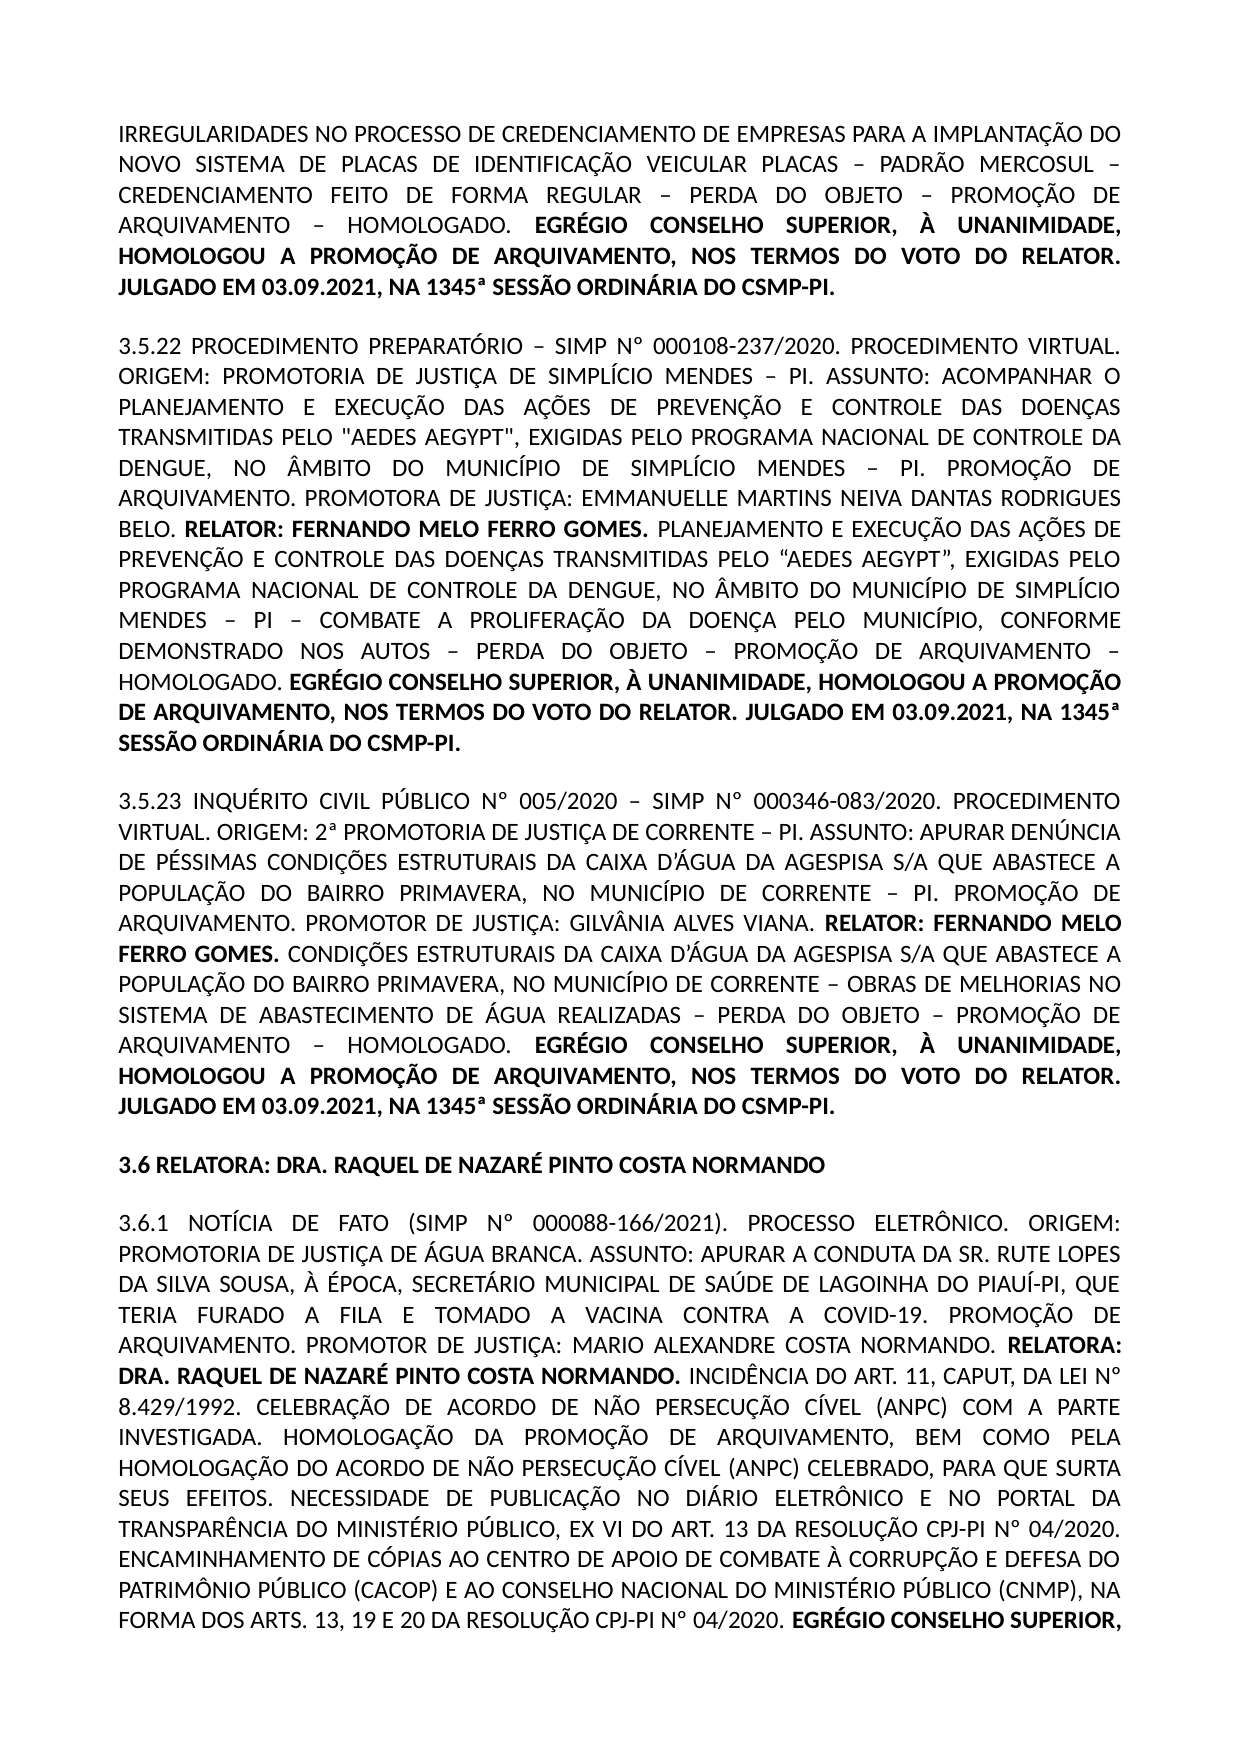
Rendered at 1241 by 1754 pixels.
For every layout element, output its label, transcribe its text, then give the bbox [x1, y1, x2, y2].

text 3.5.22 Procedimento Preparatório – SIMP nº 000108-237/2020. Procedimento virtual. Origem: Promotoria de Justiça de Simplício Mendes – PI. Assunto: Acompanhar o planejamento e execução das ações de prevenção e controle das doenças transmitidas pelo "aedes aegypt", exigidas pelo Programa Nacional de Controle da Dengue, no âmbito do município de Simplício Mendes – PI. Promoção de arquivamento. Promotora de Justiça: Emmanuelle Martins Neiva Dantas Rodrigues Belo. Relator: Fernando Melo Ferro Gomes. PLANEJAMENTO E EXECUÇÃO DAS AÇÕES DE PREVENÇÃO E CONTROLE DAS DOENÇAS TRANSMITIDAS PELO “AEDES AEGYPT”, EXIGIDAS PELO PROGRAMA NACIONAL DE CONTROLE DA DENGUE, NO ÂMBITO DO MUNICÍPIO DE SIMPLÍCIO MENDES – PI – COMBATE A PROLIFERAÇÃO DA DOENÇA PELO MUNICÍPIO, CONFORME DEMONSTRADO NOS AUTOS – PERDA DO OBJETO – PROMOÇÃO DE ARQUIVAMENTO – HOMOLOGADO. egrégio conselho superior, à unanimidade, homologou a promoção de arquivamento, nos termos do voto do relator. julgado em 03.09.2021, na 1345ª sessão ordinária do csmp-pi. [118, 301, 1122, 757]
text IRREGULARIDADES NO PROCESSO DE CREDENCIAMENTO DE EMPRESAS PARA A IMPLANTAÇÃO DO NOVO SISTEMA DE PLACAS DE IDENTIFICAÇÃO VEICULAR PLACAS – PADRÃO MERCOSUL – CREDENCIAMENTO FEITO DE FORMA REGULAR – PERDA DO OBJETO – PROMOÇÃO DE ARQUIVAMENTO – HOMOLOGADO. egrégio conselho superior, à unanimidade, homologou a promoção de arquivamento, nos termos do voto do relator. julgado em 03.09.2021, na 1345ª sessão ordinária do csmp-pi. [118, 118, 1122, 301]
text 3.5.23 Inquérito Civil Público nº 005/2020 – SIMP nº 000346-083/2020. Procedimento virtual. Origem: 2ª Promotoria de Justiça de Corrente – PI. Assunto: Apurar denúncia de péssimas condições estruturais da caixa d’água da AGESPISA S/A que abastece a população do bairro Primavera, no município de Corrente – PI. Promoção de arquivamento. Promotor de Justiça: Gilvânia Alves Viana. Relator: Fernando Melo Ferro Gomes. CONDIÇÕES ESTRUTURAIS DA CAIXA D’ÁGUA DA AGESPISA S/A QUE ABASTECE A POPULAÇÃO DO BAIRRO PRIMAVERA, NO MUNICÍPIO DE CORRENTE – OBRAS DE MELHORIAS NO SISTEMA DE ABASTECIMENTO DE ÁGUA REALIZADAS – PERDA DO OBJETO – PROMOÇÃO DE ARQUIVAMENTO – HOMOLOGADO. egrégio conselho superior, à unanimidade, homologou a promoção de arquivamento, nos termos do voto do relator. julgado em 03.09.2021, na 1345ª sessão ordinária do csmp-pi. [118, 785, 1122, 1121]
text 3.6.1 Notícia de Fato (SIMP Nº 000088-166/2021). Processo eletrônico. Origem: Promotoria de Justiça de Água Branca. Assunto: Apurar a conduta da Sr. Rute Lopes da Silva Sousa, à época, Secretário Municipal de Saúde de Lagoinha do Piauí-PI, que teria fuRado a fila e tomado a vacina contra a Covid-19. Promoção de Arquivamento. Promotor de Justiça: Mario Alexandre Costa Normando. RELATORA: DRA. RAQUEL DE NAZARÉ PINTO COSTA NORMANDO. Incidência do art. 11, caput, da Lei nº 8.429/1992. Celebração de Acordo de Não Persecução Cível (ANPC) com a parte investigada. Homologação da Promoção de Arquivamento, bem como pela homologação do Acordo de Não Persecução Cível (ANPC) celebrado, para que surta seus efeitos. Necessidade de publicação no Diário Eletrônico e no Portal da Transparência do Ministério Público, ex vi do art. 13 da Resolução CPJ-PI nº 04/2020. Encaminhamento de cópias ao Centro de Apoio de Combate à Corrupção e Defesa do Patrimônio Público (CACOP) e ao Conselho Nacional do Ministério Público (CNMP), na forma dos arts. 13, 19 e 20 da Resolução CPJ-PI nº 04/2020. egrégio conselho superior, [118, 1208, 1122, 1635]
text 3.6 RELATORA: DRA. RAQUEL DE NAZARÉ PINTO COSTA NORMANDO [118, 1149, 1122, 1179]
